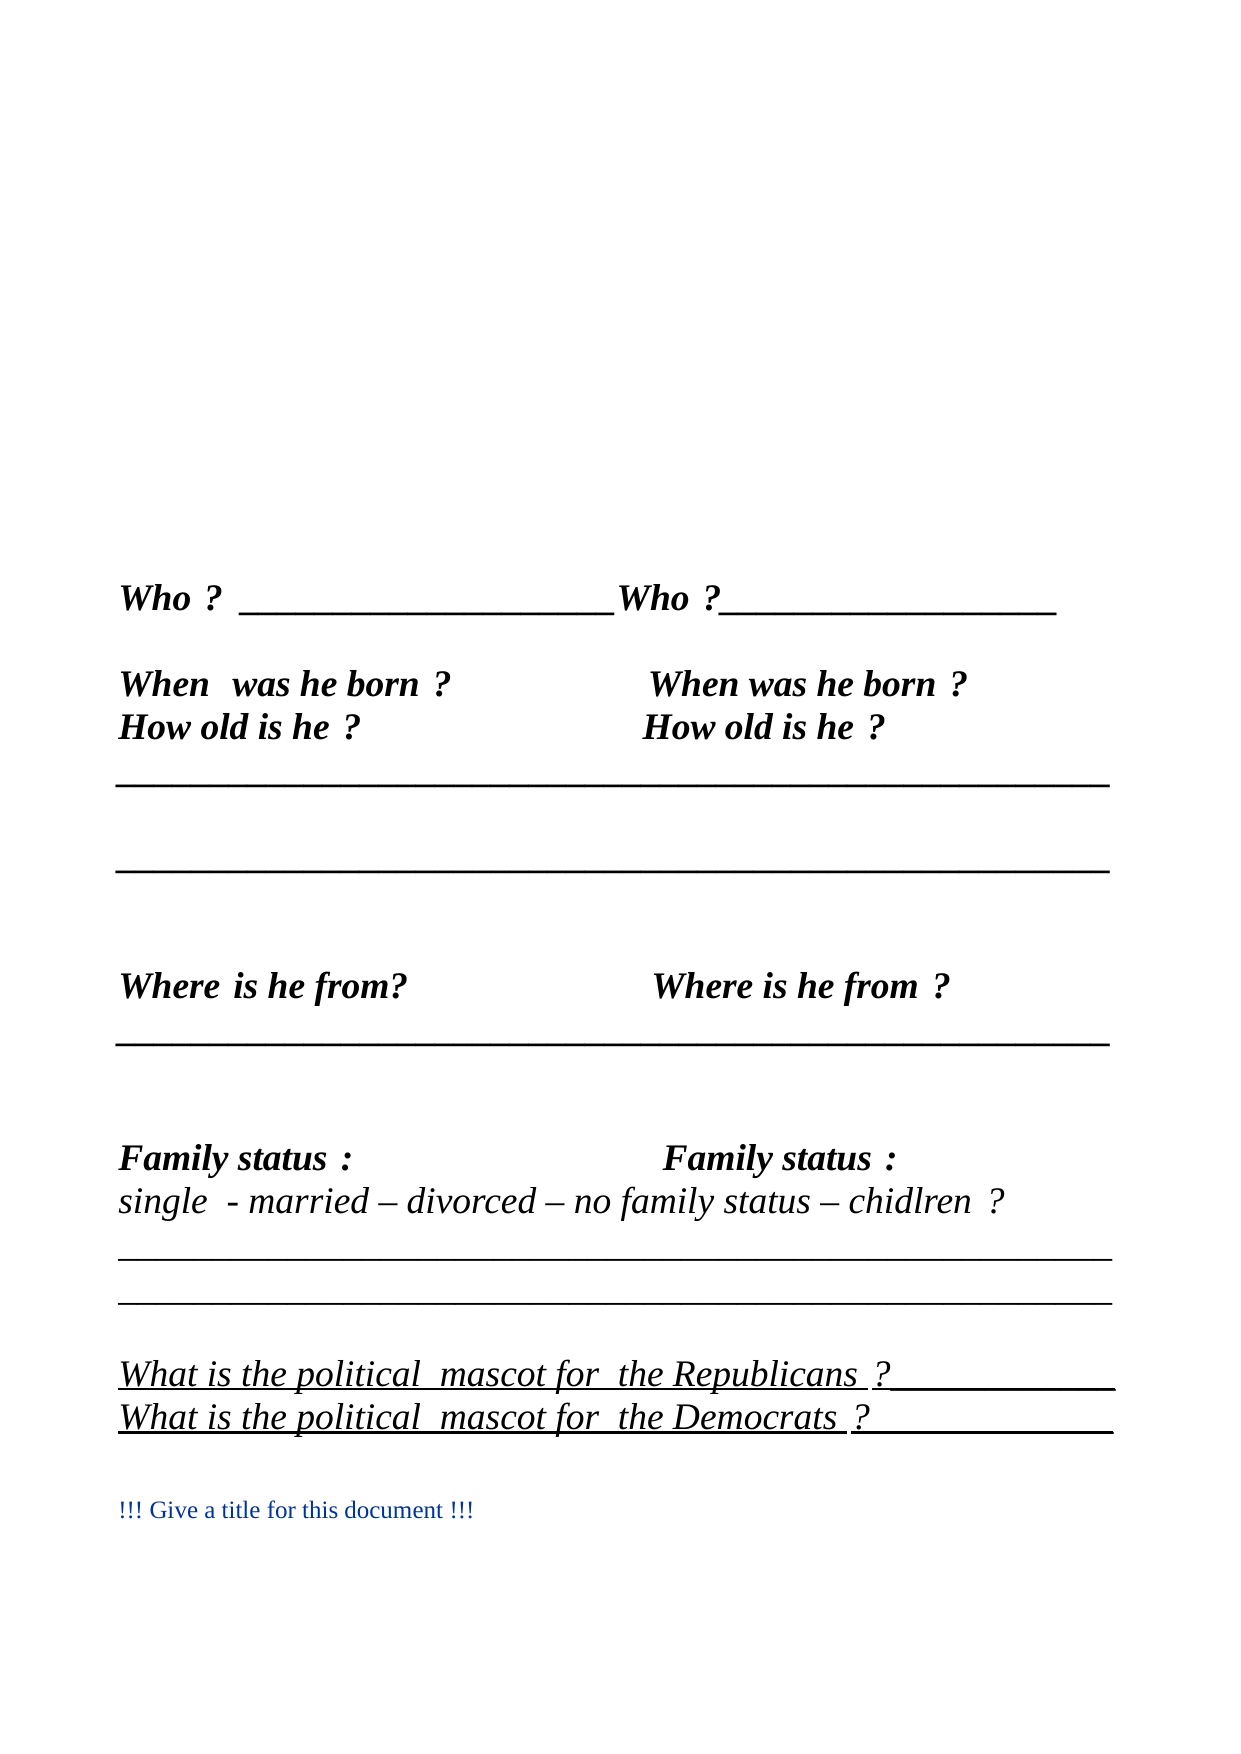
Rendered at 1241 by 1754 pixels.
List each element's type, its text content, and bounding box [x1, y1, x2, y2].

text _____________________________________________________ [118, 1006, 1122, 1049]
text Family status : Family status : [118, 1136, 1122, 1179]
text _____________________________________________________ [118, 747, 1122, 791]
text __________________________________________________________________________________________________________ [118, 1222, 1122, 1308]
text How old is he ? How old is he ? [118, 704, 1122, 747]
text What is the political mascot for the Democrats ?_____________ [118, 1394, 1122, 1437]
text When was he born ? When was he born ? [118, 661, 1122, 704]
text !!! Give a title for this document !!! [118, 1495, 1122, 1524]
text _____________________________________________________ [118, 834, 1122, 877]
text Where is he from? Where is he from ? [118, 963, 1122, 1006]
text What is the political mascot for the Republicans ?____________ [118, 1351, 1122, 1394]
text Who ? ____________________Who ?__________________ [118, 575, 1122, 618]
text single - married – divorced – no family status – chidlren ? [118, 1179, 1122, 1222]
